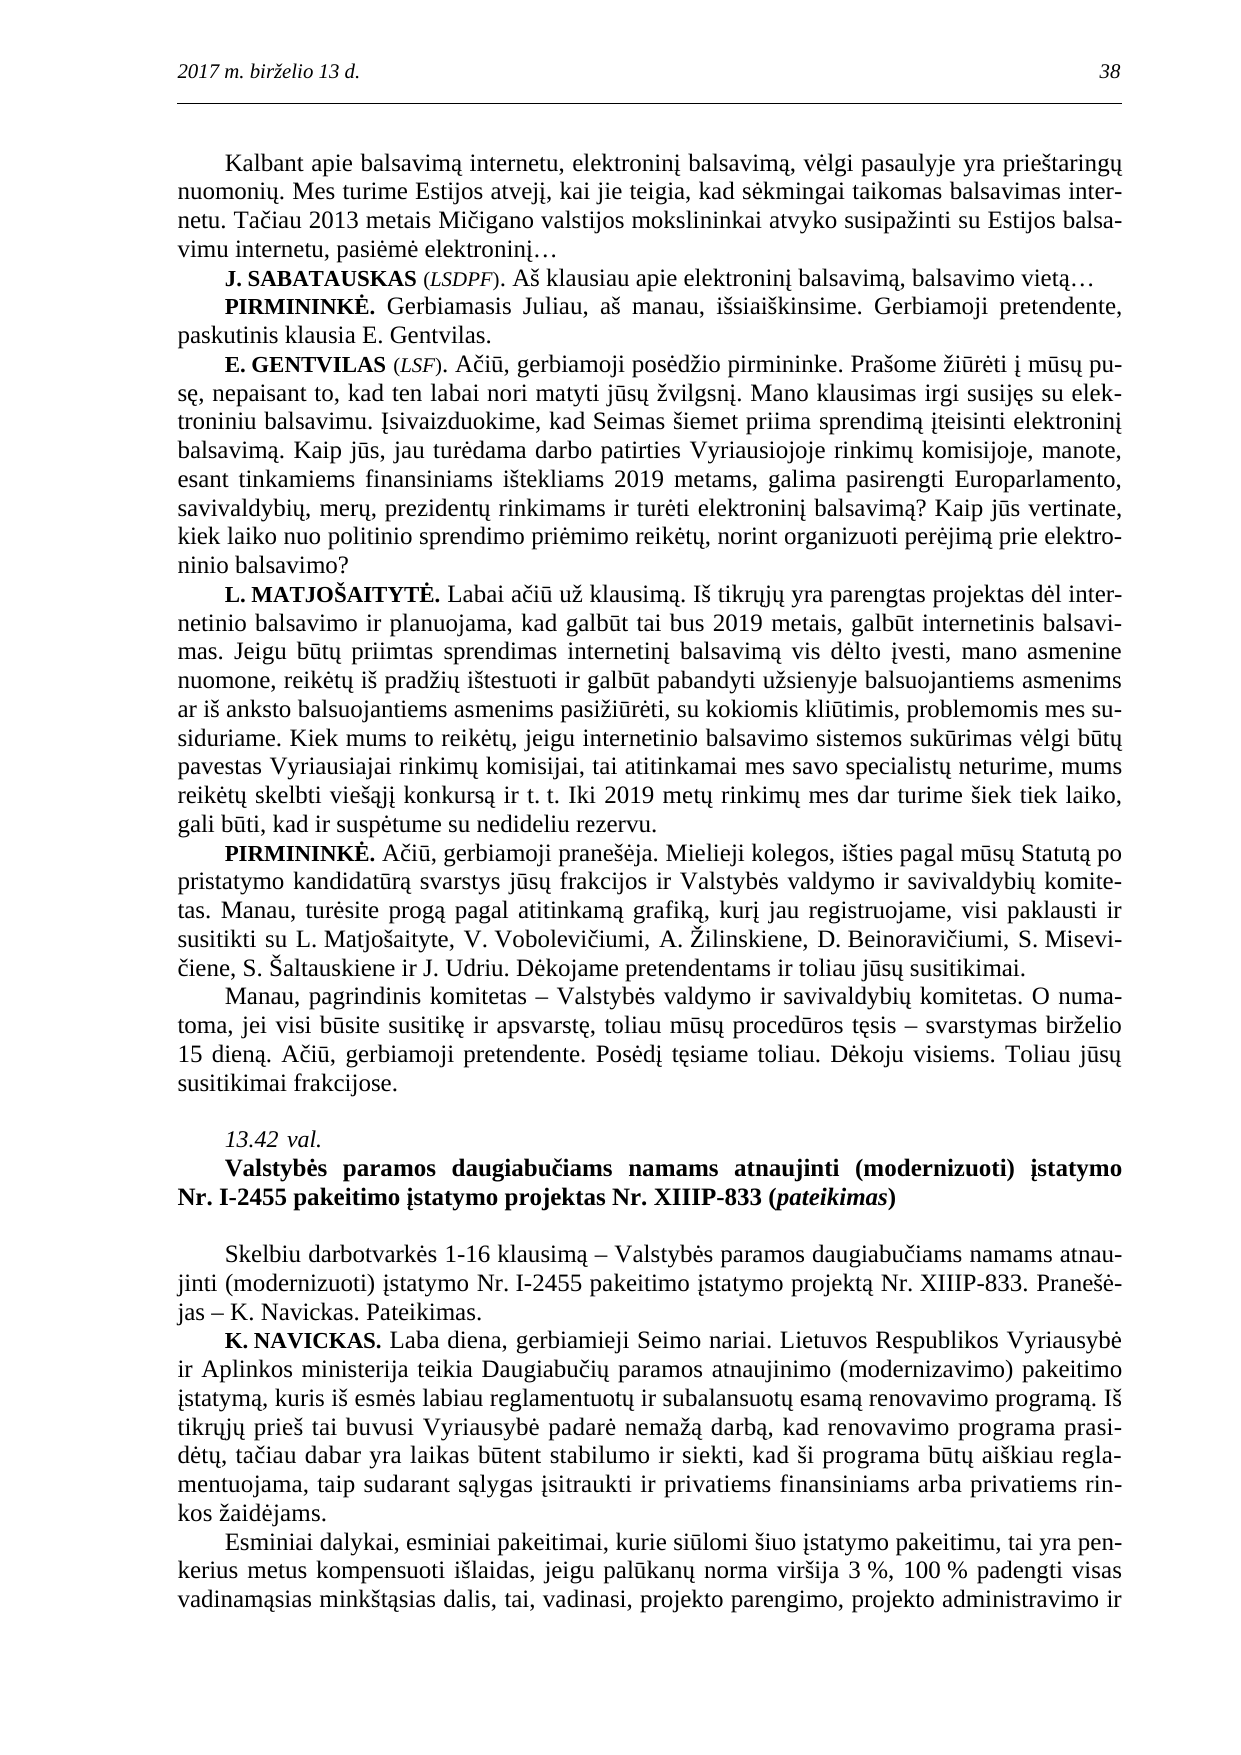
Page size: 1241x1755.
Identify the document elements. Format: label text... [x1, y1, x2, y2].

text K. NAVICKAS. La­ba die­na, ger­bia­mie­ji Sei­mo na­riai. Lie­tu­vos Res­pub­li­kos Vy­riau­sy­bė ir Ap­lin­kos mi­nis­te­ri­ja tei­kia Dau­gia­bu­čių pa­ra­mos at­nau­ji­ni­mo (mo­der­ni­za­vi­mo) pa­kei­ti­mo įsta­ty­mą, ku­ris iš es­mės la­biau reg­la­men­tuo­tų ir su­ba­lan­suo­tų esa­mą re­no­va­vi­mo pro­gra­mą. Iš tik­rų­jų prieš tai bu­vu­si Vy­riau­sy­bė pa­da­rė ne­ma­žą dar­bą, kad re­no­va­vi­mo pro­gra­ma pra­si­dė­tų, ta­čiau da­bar yra lai­kas bū­tent sta­bi­lu­mo ir siek­ti, kad ši pro­gra­ma bū­tų aiš­kiau reg­la­men­tuo­ja­ma, taip su­da­rant są­ly­gas įsi­trauk­ti ir pri­va­tiems fi­nan­si­niams ar­ba pri­va­tiems rin­kos žai­dė­jams. [177, 1325, 1122, 1527]
text 13.42 val. [224, 1125, 1122, 1153]
text E. GENTVILAS (LSF). Ačiū, ger­bia­mo­ji po­sė­džio pir­mi­nin­ke. Pra­šo­me žiū­rė­ti į mū­sų pu­sę, ne­pai­sant to, kad ten la­bai no­ri ma­ty­ti jū­sų žvilgs­nį. Ma­no klau­si­mas ir­gi su­si­jęs su elek­tro­ni­niu bal­sa­vi­mu. Įsi­vaiz­duo­ki­me, kad Sei­mas šie­met pri­ima spren­di­mą įtei­sin­ti elek­tro­ni­nį bal­sa­vi­mą. Kaip jūs, jau tu­rė­da­ma dar­bo pa­tir­ties Vy­riau­sio­joje rin­ki­mų ko­mi­si­jo­je, ma­no­te, esant tin­ka­miems fi­nan­si­niams iš­tek­liams 2019 me­tams, ga­li­ma pa­si­reng­ti Eu­ro­par­la­men­to, sa­vi­val­dy­bių, me­rų, pre­zi­den­tų rin­ki­mams ir tu­rė­ti elek­tro­ni­nį bal­sa­vi­mą? Kaip jūs ver­ti­na­te, kiek lai­ko nuo po­li­ti­nio spren­di­mo pri­ėmi­mo rei­kė­tų, no­rint or­ga­ni­zuo­ti per­ėji­mą prie elek­tro­ni­nio bal­sa­vi­mo? [177, 349, 1122, 579]
text PIRMININKĖ. Ger­bia­ma­sis Ju­liau, aš ma­nau, iš­si­aiš­kin­si­me. Ger­bia­mo­ji pre­ten­den­te, pas­ku­ti­nis klau­sia E. Gent­vi­las. [177, 291, 1122, 349]
text Vals­ty­bės pa­ra­mos dau­gia­bu­čiams na­mams at­nau­jin­ti (mo­der­ni­zuo­ti) įsta­ty­mo Nr. I-2455 pa­kei­ti­mo įsta­ty­mo pro­jek­tas Nr. XIIIP-833 (pa­tei­ki­mas) [177, 1153, 1122, 1210]
text Ma­nau, pa­grin­di­nis ko­mi­te­tas – Vals­ty­bės val­dy­mo ir sa­vi­val­dy­bių ko­mi­te­tas. O nu­ma­toma, jei vi­si bū­si­te su­si­ti­kę ir ap­svars­tę, to­liau mū­sų pro­ce­dū­ros tę­sis – svars­ty­mas bir­že­lio 15 die­ną. Ačiū, ger­bia­mo­ji pre­ten­den­te. Po­sė­dį tę­sia­me to­liau. Dė­ko­ju vi­siems. To­liau jū­sų su­si­ti­ki­mai frak­ci­jo­se. [177, 981, 1122, 1096]
text Kal­bant apie bal­sa­vi­mą in­ter­ne­tu, elek­tro­ni­nį bal­sa­vi­mą, vėl­gi pa­sau­ly­je yra prieš­ta­rin­gų nuo­mo­nių. Mes tu­ri­me Es­ti­jos at­ve­jį, kai jie tei­gia, kad sėk­min­gai tai­ko­mas bal­sa­vi­mas in­ter­ne­tu. Ta­čiau 2013 me­tais Mi­či­ga­no vals­ti­jos moks­li­nin­kai at­vy­ko su­si­pa­žin­ti su Es­ti­jos bal­sa­vi­mu in­ter­ne­tu, pa­si­ė­mė elek­tro­ni­nį… [177, 148, 1122, 263]
text J. SABATAUSKAS (LSDPF). Aš klau­siau apie elek­tro­ni­nį bal­sa­vi­mą, bal­sa­vi­mo vie­tą… [177, 263, 1122, 291]
text L. MATJOŠAITYTĖ. La­bai ačiū už klau­si­mą. Iš tik­rų­jų yra pa­reng­tas pro­jek­tas dėl in­ter­ne­ti­nio bal­sa­vi­mo ir pla­nuo­ja­ma, kad gal­būt tai bus 2019 me­tais, gal­būt in­ter­ne­ti­nis bal­sa­vi­mas. Jei­gu bū­tų pri­im­tas spren­di­mas in­ter­ne­ti­nį bal­sa­vi­mą vis dėl­to įves­ti, ma­no as­me­ni­ne nuo­mo­ne, rei­kė­tų iš pra­džių iš­tes­tuo­ti ir gal­būt pa­ban­dy­ti už­sie­ny­je bal­suo­jan­tiems as­me­nims ar iš anks­to bal­suo­jan­tiems as­me­nims pa­si­žiū­rė­ti, su ko­kio­mis kliū­ti­mis, pro­ble­momis mes su­si­du­ria­me. Kiek mums to rei­kė­tų, jei­gu in­ter­ne­ti­nio bal­sa­vi­mo sis­te­mos su­kū­ri­mas vėl­gi bū­tų pa­ves­tas Vy­riau­sia­jai rin­ki­mų ko­mi­si­jai, tai ati­tin­ka­mai mes sa­vo spe­cia­lis­tų ne­tu­ri­me, mums rei­kė­tų skelb­ti vie­šą­jį kon­kur­są ir t. t. Iki 2019 me­tų rin­ki­mų mes dar tu­ri­me šiek tiek lai­ko, ga­li bū­ti, kad ir su­spė­tu­me su ne­di­de­liu re­zer­vu. [177, 579, 1122, 838]
text PIRMININKĖ. Ačiū, ger­bia­mo­ji pra­ne­šė­ja. Mie­lie­ji ko­le­gos, iš­ties pa­gal mū­sų Sta­tu­tą po pri­sta­ty­mo kan­di­da­tū­rą svars­tys jū­sų frak­ci­jos ir Vals­ty­bės val­dy­mo ir sa­vi­val­dy­bių ko­mi­te­tas. Ma­nau, tu­rė­si­te pro­gą pa­gal ati­tin­ka­mą gra­fi­ką, ku­rį jau re­gist­ruo­ja­me, vi­si pa­klaus­ti ir su­si­tik­ti su L. Mat­jo­šai­ty­te, V. Vo­bo­le­vi­čiu­mi, A. Ži­lins­kie­ne, D. Bei­no­ra­vi­čiu­mi, S. Mi­se­vi­čie­ne, S. Šal­taus­kie­ne ir J. Ud­riu. Dė­ko­ja­me pre­ten­den­tams ir to­liau jū­sų su­si­ti­ki­mai. [177, 838, 1122, 981]
text Es­mi­niai da­ly­kai, es­mi­niai pa­kei­ti­mai, ku­rie siū­lo­mi šiuo įsta­ty­mo pa­kei­ti­mu, tai yra pen­ke­rius me­tus kom­pen­suo­ti iš­lai­das, jei­gu pa­lū­ka­nų nor­ma vir­ši­ja 3 %, 100 % pa­deng­ti vi­sas va­di­na­mą­sias minkš­tą­sias da­lis, tai, va­di­na­si, pro­jek­to pa­ren­gi­mo, pro­jek­to ad­mi­nist­ra­vi­mo ir [177, 1527, 1122, 1613]
text Skel­biu dar­bo­tvarkės 1-16 klau­si­mą – Vals­ty­bės pa­ra­mos dau­gia­bu­čiams na­mams at­nau­jin­ti (mo­der­ni­zuo­ti) įsta­ty­mo Nr. I-2455 pa­kei­ti­mo įsta­ty­mo pro­jek­tą Nr. XIIIP-833. Pra­ne­šė­jas – K. Na­vic­kas. Pa­tei­ki­mas. [177, 1239, 1122, 1325]
